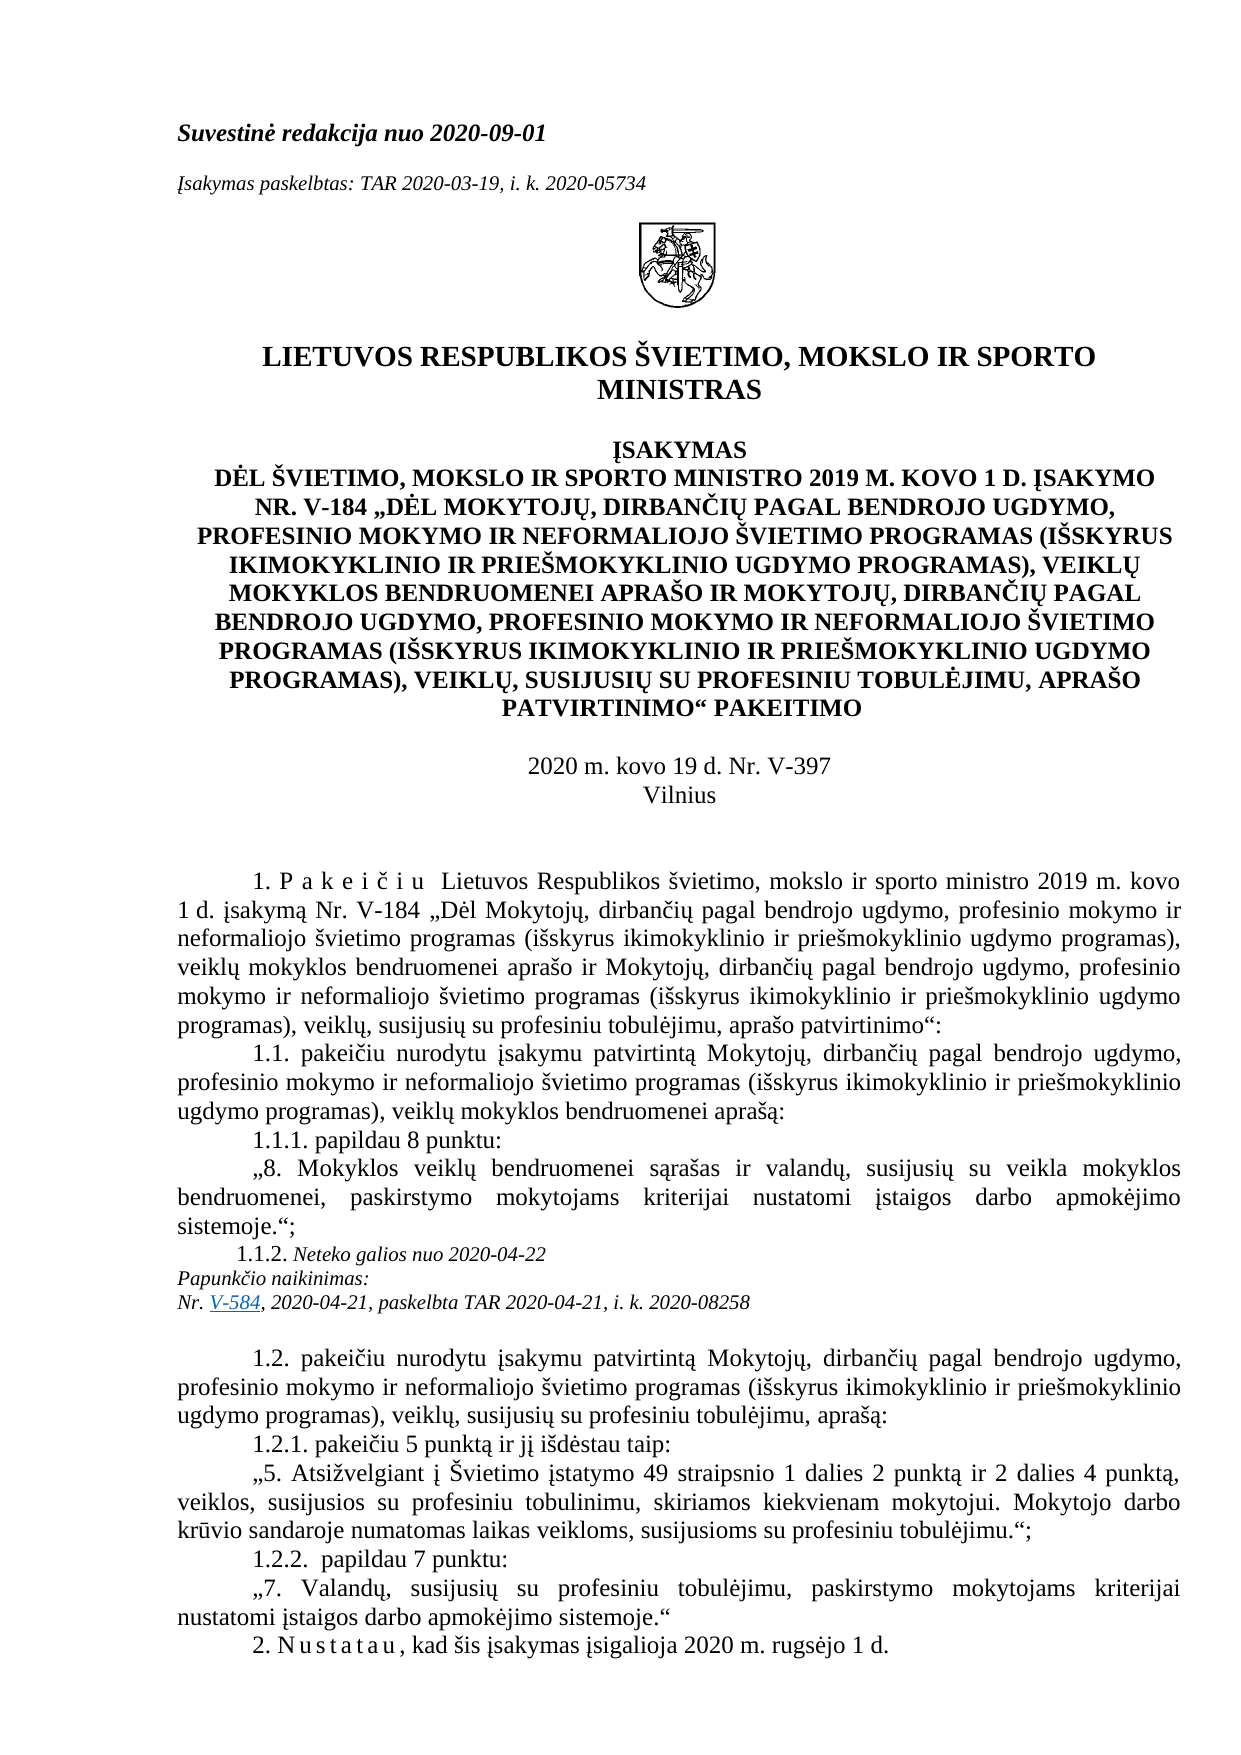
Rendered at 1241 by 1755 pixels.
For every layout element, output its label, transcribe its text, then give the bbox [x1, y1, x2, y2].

text „5. Atsižvelgiant į Švietimo įstatymo 49 straipsnio 1 dalies 2 punktą ir 2 dalies 4 punktą, veiklos, susijusios su profesiniu tobulinimu, skiriamos kiekvienam mokytojui. Mokytojo darbo krūvio sandaroje numatomas laikas veikloms, susijusioms su profesiniu tobulėjimu.“; [177, 1458, 1182, 1544]
text 1. P a k e i č i u Lietuvos Respublikos švietimo, mokslo ir sporto ministro 2019 m. kovo 1 d. įsakymą Nr. V-184 „Dėl Mokytojų, dirbančių pagal bendrojo ugdymo, profesinio mokymo ir neformaliojo švietimo programas (išskyrus ikimokyklinio ir priešmokyklinio ugdymo programas), veiklų mokyklos bendruomenei aprašo ir Mokytojų, dirbančių pagal bendrojo ugdymo, profesinio mokymo ir neformaliojo švietimo programas (išskyrus ikimokyklinio ir priešmokyklinio ugdymo programas), veiklų, susijusių su profesiniu tobulėjimu, aprašo patvirtinimo“: [177, 866, 1182, 1038]
text Papunkčio naikinimas: [177, 1266, 1182, 1290]
text 1.2.1. pakeičiu 5 punktą ir jį išdėstau taip: [177, 1429, 1182, 1458]
text LIETUVOS RESPUBLIKOS ŠVIETIMO, MOKSLO IR SPORTO MINISTRAS [177, 339, 1182, 406]
text Vilnius [177, 780, 1182, 808]
text Suvestinė redakcija nuo 2020-09-01 [177, 118, 1182, 147]
text 2. Nustatau, kad šis įsakymas įsigalioja 2020 m. rugsėjo 1 d. [177, 1630, 1182, 1659]
text „7. Valandų, susijusių su profesiniu tobulėjimu, paskirstymo mokytojams kriterijai nustatomi įstaigos darbo apmokėjimo sistemoje.“ [177, 1573, 1182, 1630]
text DĖL ŠVIETIMO, MOKSLO IR SPORTO MINISTRO 2019 M. KOVO 1 D. ĮSAKYMO NR. V-184 „DĖL MOKYTOJŲ, DIRBANČIŲ PAGAL BENDROJO UGDYMO, PROFESINIO MOKYMO IR NEFORMALIOJO ŠVIETIMO PROGRAMAS (IŠSKYRUS IKIMOKYKLINIO IR PRIEŠMOKYKLINIO UGDYMO PROGRAMAS), VEIKLŲ MOKYKLOS BENDRUOMENEI APRAŠO IR MOKYTOJŲ, DIRBANČIŲ PAGAL BENDROJO UGDYMO, PROFESINIO MOKYMO IR NEFORMALIOJO ŠVIETIMO PROGRAMAS (IŠSKYRUS IKIMOKYKLINIO IR PRIEŠMOKYKLINIO UGDYMO PROGRAMAS), VEIKLŲ, SUSIJUSIŲ SU PROFESINIU TOBULĖJIMU, APRAŠO PATVIRTINIMO“ PAKEITIMO [188, 463, 1182, 722]
text 1.1.2. Neteko galios nuo 2020-04-22 [177, 1240, 1182, 1266]
text „8. Mokyklos veiklų bendruomenei sąrašas ir valandų, susijusių su veikla mokyklos bendruomenei, paskirstymo mokytojams kriterijai nustatomi įstaigos darbo apmokėjimo sistemoje.“; [177, 1153, 1182, 1240]
text Įsakymas paskelbtas: TAR 2020-03-19, i. k. 2020-05734 [177, 171, 1182, 195]
text 2020 m. kovo 19 d. Nr. V-397 [177, 751, 1182, 780]
text Nr. V-584, 2020-04-21, paskelbta TAR 2020-04-21, i. k. 2020-08258 [177, 1290, 1182, 1314]
text 1.2. pakeičiu nurodytu įsakymu patvirtintą Mokytojų, dirbančių pagal bendrojo ugdymo, profesinio mokymo ir neformaliojo švietimo programas (išskyrus ikimokyklinio ir priešmokyklinio ugdymo programas), veiklų, susijusių su profesiniu tobulėjimu, aprašą: [177, 1343, 1182, 1429]
text ĮSAKYMAS [177, 435, 1182, 463]
text 1.1.1. papildau 8 punktu: [177, 1125, 1182, 1153]
text 1.1. pakeičiu nurodytu įsakymu patvirtintą Mokytojų, dirbančių pagal bendrojo ugdymo, profesinio mokymo ir neformaliojo švietimo programas (išskyrus ikimokyklinio ir priešmokyklinio ugdymo programas), veiklų mokyklos bendruomenei aprašą: [177, 1038, 1182, 1125]
text 1.2.2. papildau 7 punktu: [177, 1544, 1182, 1573]
